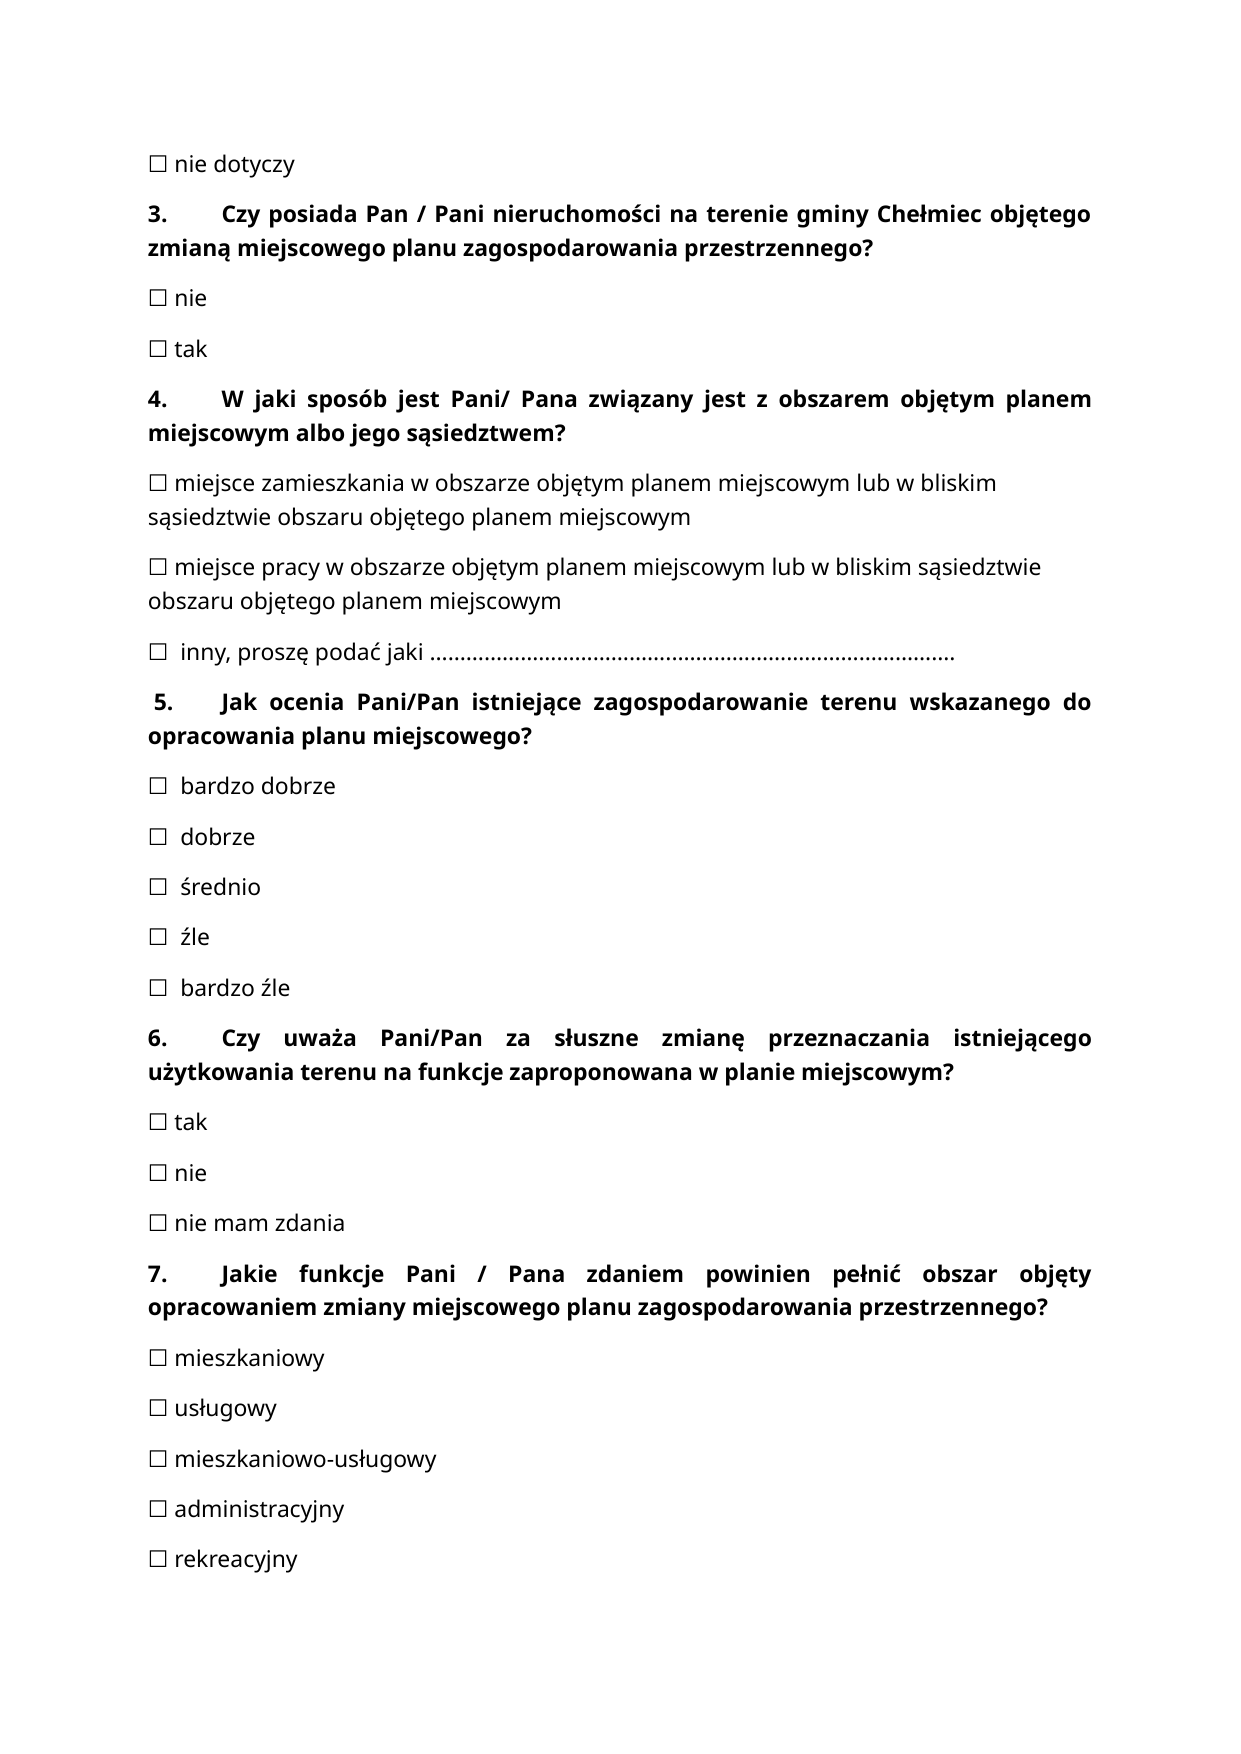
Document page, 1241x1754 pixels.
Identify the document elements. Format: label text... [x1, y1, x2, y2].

text ☐ usługowy [148, 1392, 1093, 1423]
text ☐ rekreacyjny [148, 1543, 1093, 1575]
text 4. W jaki sposób jest Pani/ Pana związany jest z obszarem objętym planem miejscowym albo jego sąsiedztwem? [148, 383, 1093, 448]
text ☐ nie [148, 1157, 1093, 1188]
text ☐ dobrze [148, 821, 1093, 852]
text ☐ nie [148, 282, 1093, 313]
text ☐ tak [148, 1106, 1093, 1138]
text ☐ tak [148, 333, 1093, 364]
text 7. Jakie funkcje Pani / Pana zdaniem powinien pełnić obszar objęty opracowaniem zmiany miejscowego planu zagospodarowania przestrzennego? [148, 1258, 1093, 1323]
text ☐ bardzo źle [148, 972, 1093, 1003]
text ☐ mieszkaniowo-usługowy [148, 1443, 1093, 1474]
text 3. Czy posiada Pan / Pani nieruchomości na terenie gminy Chełmiec objętego zmianą miejscowego planu zagospodarowania przestrzennego? [148, 198, 1093, 263]
text ☐ miejsce zamieszkania w obszarze objętym planem miejscowym lub w bliskim sąsiedztwie obszaru objętego planem miejscowym [148, 467, 1093, 532]
text ☐ średnio [148, 871, 1093, 902]
text ☐ bardzo dobrze [148, 770, 1093, 801]
text ☐ nie mam zdania [148, 1207, 1093, 1238]
text ☐ mieszkaniowy [148, 1342, 1093, 1373]
text ☐ inny, proszę podać jaki …………………………………..………………………………………. [148, 636, 1093, 667]
text ☐ źle [148, 921, 1093, 953]
text ☐ administracyjny [148, 1493, 1093, 1524]
text ☐ miejsce pracy w obszarze objętym planem miejscowym lub w bliskim sąsiedztwie obszaru objętego planem miejscowym [148, 551, 1093, 616]
text ☐ nie dotyczy [148, 148, 1093, 179]
text 5. Jak ocenia Pani/Pan istniejące zagospodarowanie terenu wskazanego do opracowania planu miejscowego? [148, 686, 1093, 751]
text 6. Czy uważa Pani/Pan za słuszne zmianę przeznaczania istniejącego użytkowania terenu na funkcje zaproponowana w planie miejscowym? [148, 1022, 1093, 1087]
